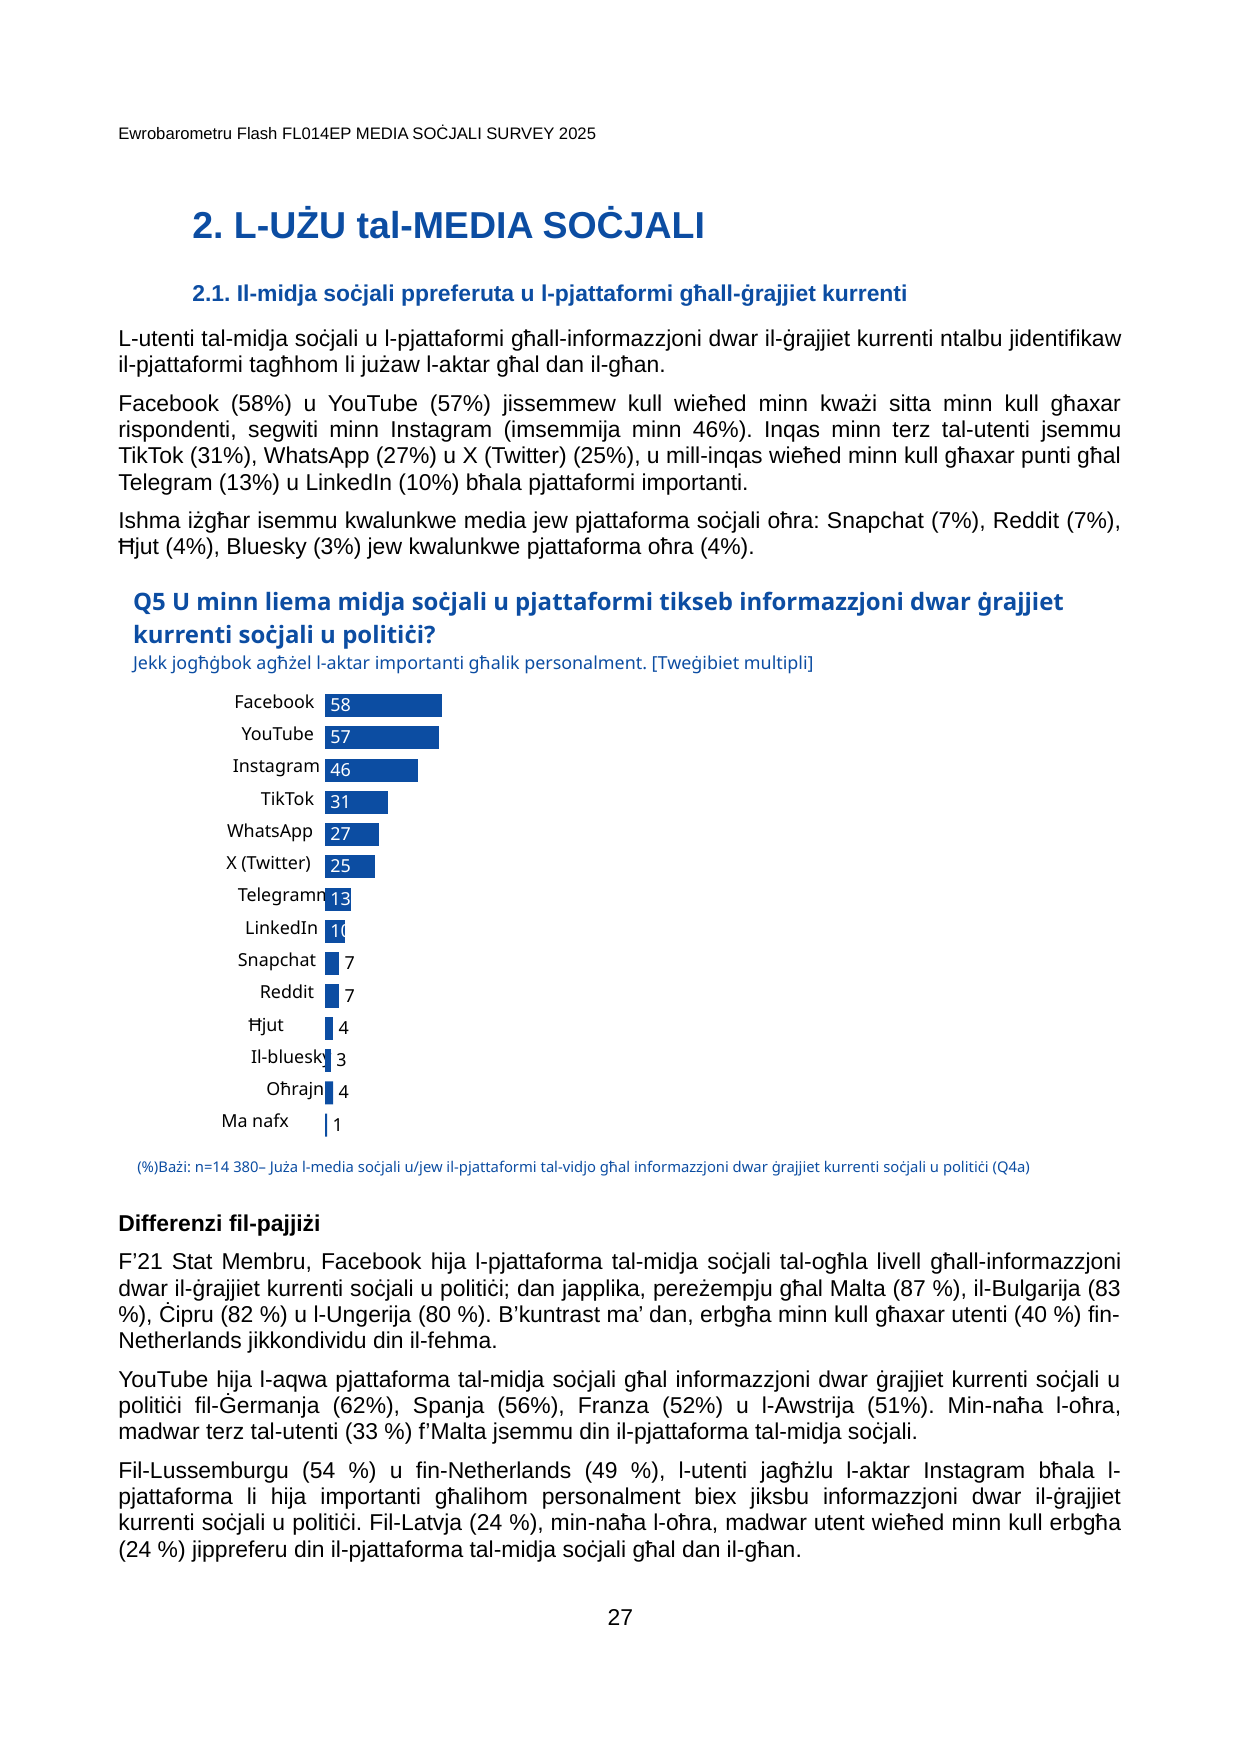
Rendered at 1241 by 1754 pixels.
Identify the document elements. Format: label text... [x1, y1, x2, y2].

subtitle 2. L-UŻU tal-MEDIA SOĊJALI [118, 204, 1122, 247]
text Facebook (58%) u YouTube (57%) jissemmew kull wieħed minn kważi sitta minn kull għaxar rispondenti, segwiti minn Instagram (imsemmija minn 46%). Inqas minn terz tal-utenti jsemmu TikTok (31%), WhatsApp (27%) u X (Twitter) (25%), u mill-inqas wieħed minn kull għaxar punti għal Telegram (13%) u LinkedIn (10%) bħala pjattaformi importanti. [118, 389, 1122, 495]
text YouTube hija l-aqwa pjattaforma tal-midja soċjali għal informazzjoni dwar ġrajjiet kurrenti soċjali u politiċi fil-Ġermanja (62%), Spanja (56%), Franza (52%) u l-Awstrija (51%). Min-naħa l-oħra, madwar terz tal-utenti (33 %) f’Malta jsemmu din il-pjattaforma tal-midja soċjali. [118, 1366, 1122, 1445]
text Ishma iżgħar isemmu kwalunkwe media jew pjattaforma soċjali oħra: Snapchat (7%), Reddit (7%), Ħjut (4%), Bluesky (3%) jew kwalunkwe pjattaforma oħra (4%). [118, 507, 1122, 559]
text Differenzi fil-pajjiżi [118, 571, 1122, 1236]
text L-utenti tal-midja soċjali u l-pjattaformi għall-informazzjoni dwar il-ġrajjiet kurrenti ntalbu jidentifikaw il-pjattaformi tagħhom li jużaw l-aktar għal dan il-għan. [118, 325, 1122, 378]
text F’21 Stat Membru, Facebook hija l-pjattaforma tal-midja soċjali tal-ogħla livell għall-informazzjoni dwar il-ġrajjiet kurrenti soċjali u politiċi; dan japplika, pereżempju għal Malta (87 %), il-Bulgarija (83 %), Ċipru (82 %) u l-Ungerija (80 %). B’kuntrast ma’ dan, erbgħa minn kull għaxar utenti (40 %) fin-Netherlands jikkondividu din il-fehma. [118, 1248, 1122, 1354]
subtitle 2.1. Il-midja soċjali ppreferuta u l-pjattaformi għall-ġrajjiet kurrenti [118, 280, 1122, 306]
text Fil-Lussemburgu (54 %) u fin-Netherlands (49 %), l-utenti jagħżlu l-aktar Instagram bħala l-pjattaforma li hija importanti għalihom personalment biex jiksbu informazzjoni dwar il-ġrajjiet kurrenti soċjali u politiċi. Fil-Latvja (24 %), min-naħa l-oħra, madwar utent wieħed minn kull erbgħa (24 %) jippreferu din il-pjattaforma tal-midja soċjali għal dan il-għan. [118, 1457, 1122, 1562]
